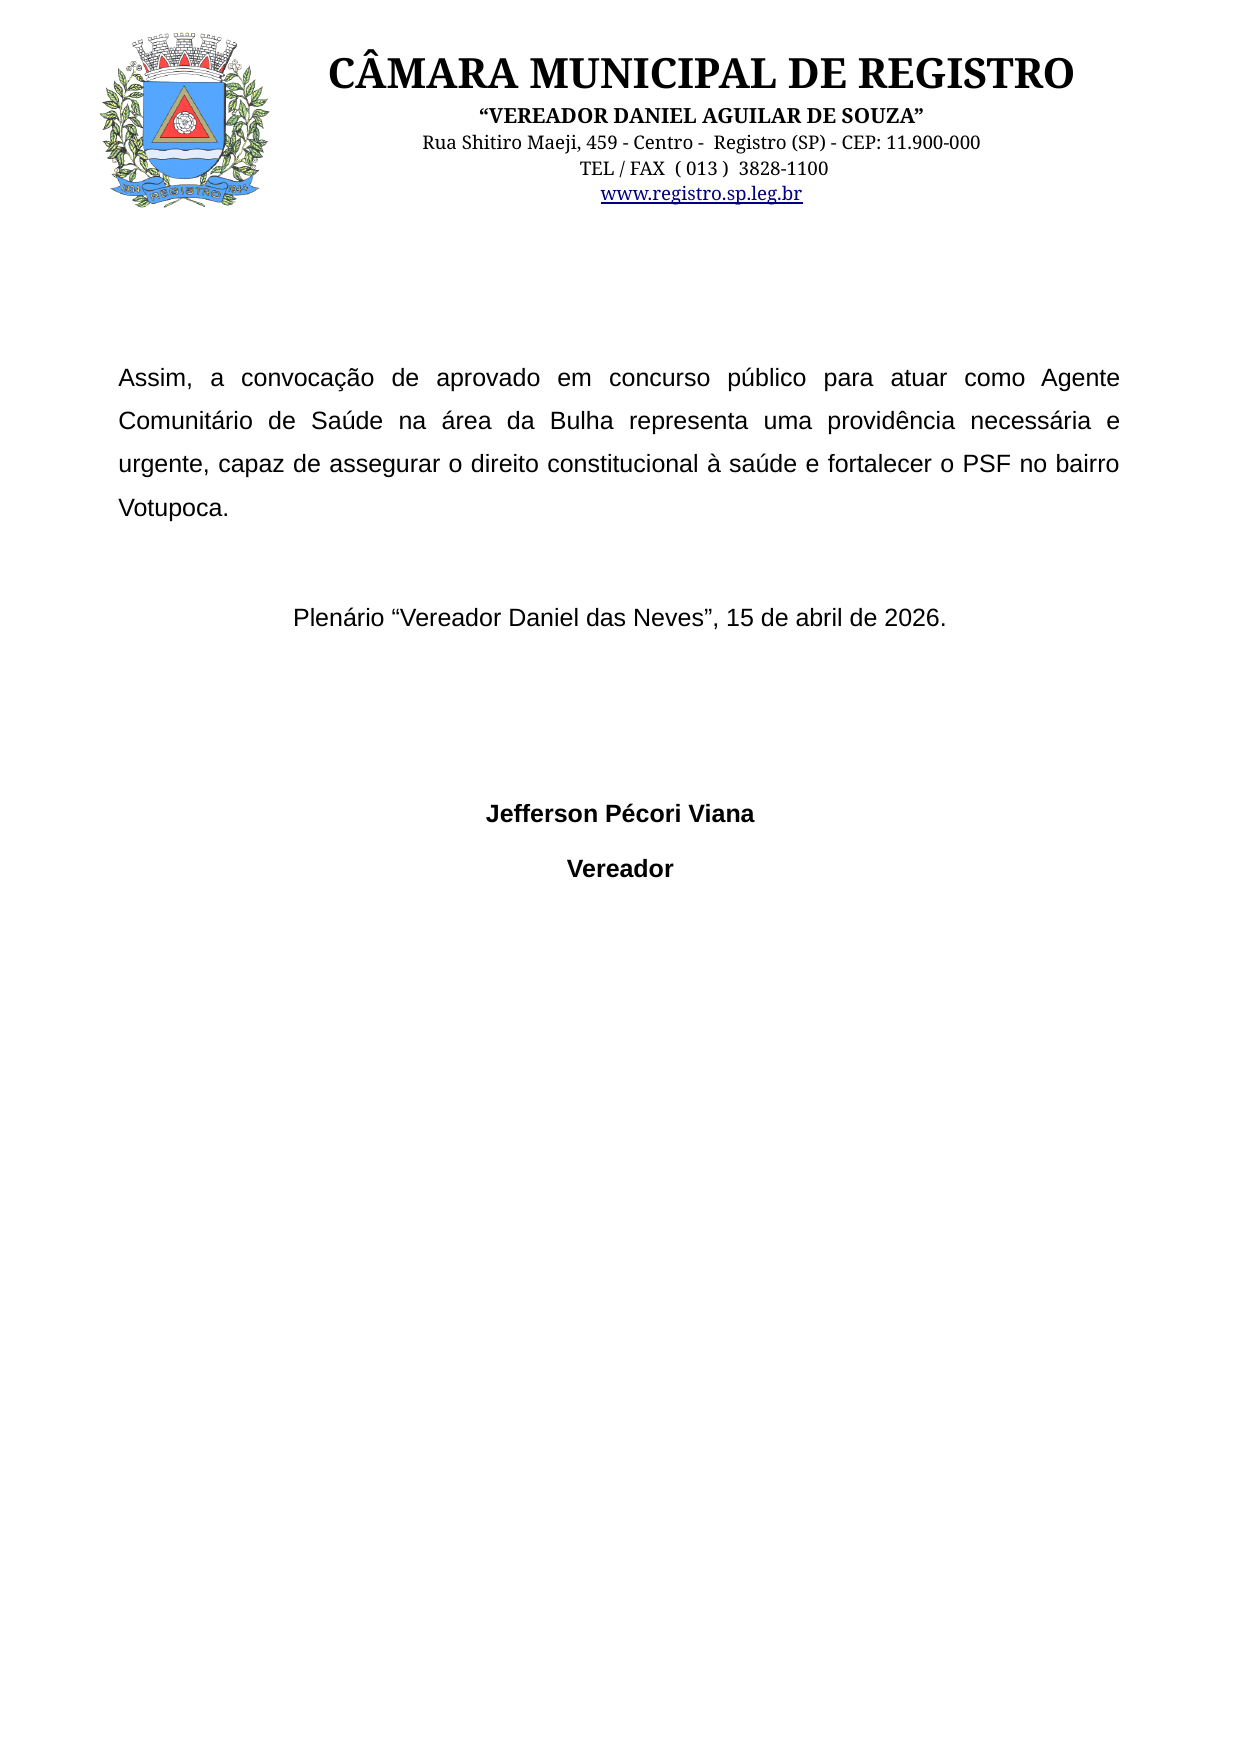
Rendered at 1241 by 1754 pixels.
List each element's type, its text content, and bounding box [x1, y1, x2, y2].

text Plenário “Vereador Daniel das Neves”, 15 de abril de 2026. [118, 603, 1122, 631]
text Vereador [118, 854, 1122, 883]
text Jefferson Pécori Viana [118, 799, 1122, 828]
text Assim, a convocação de aprovado em concurso público para atuar como Agente Comunitário de Saúde na área da Bulha representa uma providência necessária e urgente, capaz de assegurar o direito constitucional à saúde e fortalecer o PSF no bairro Votupoca. [118, 363, 1122, 521]
